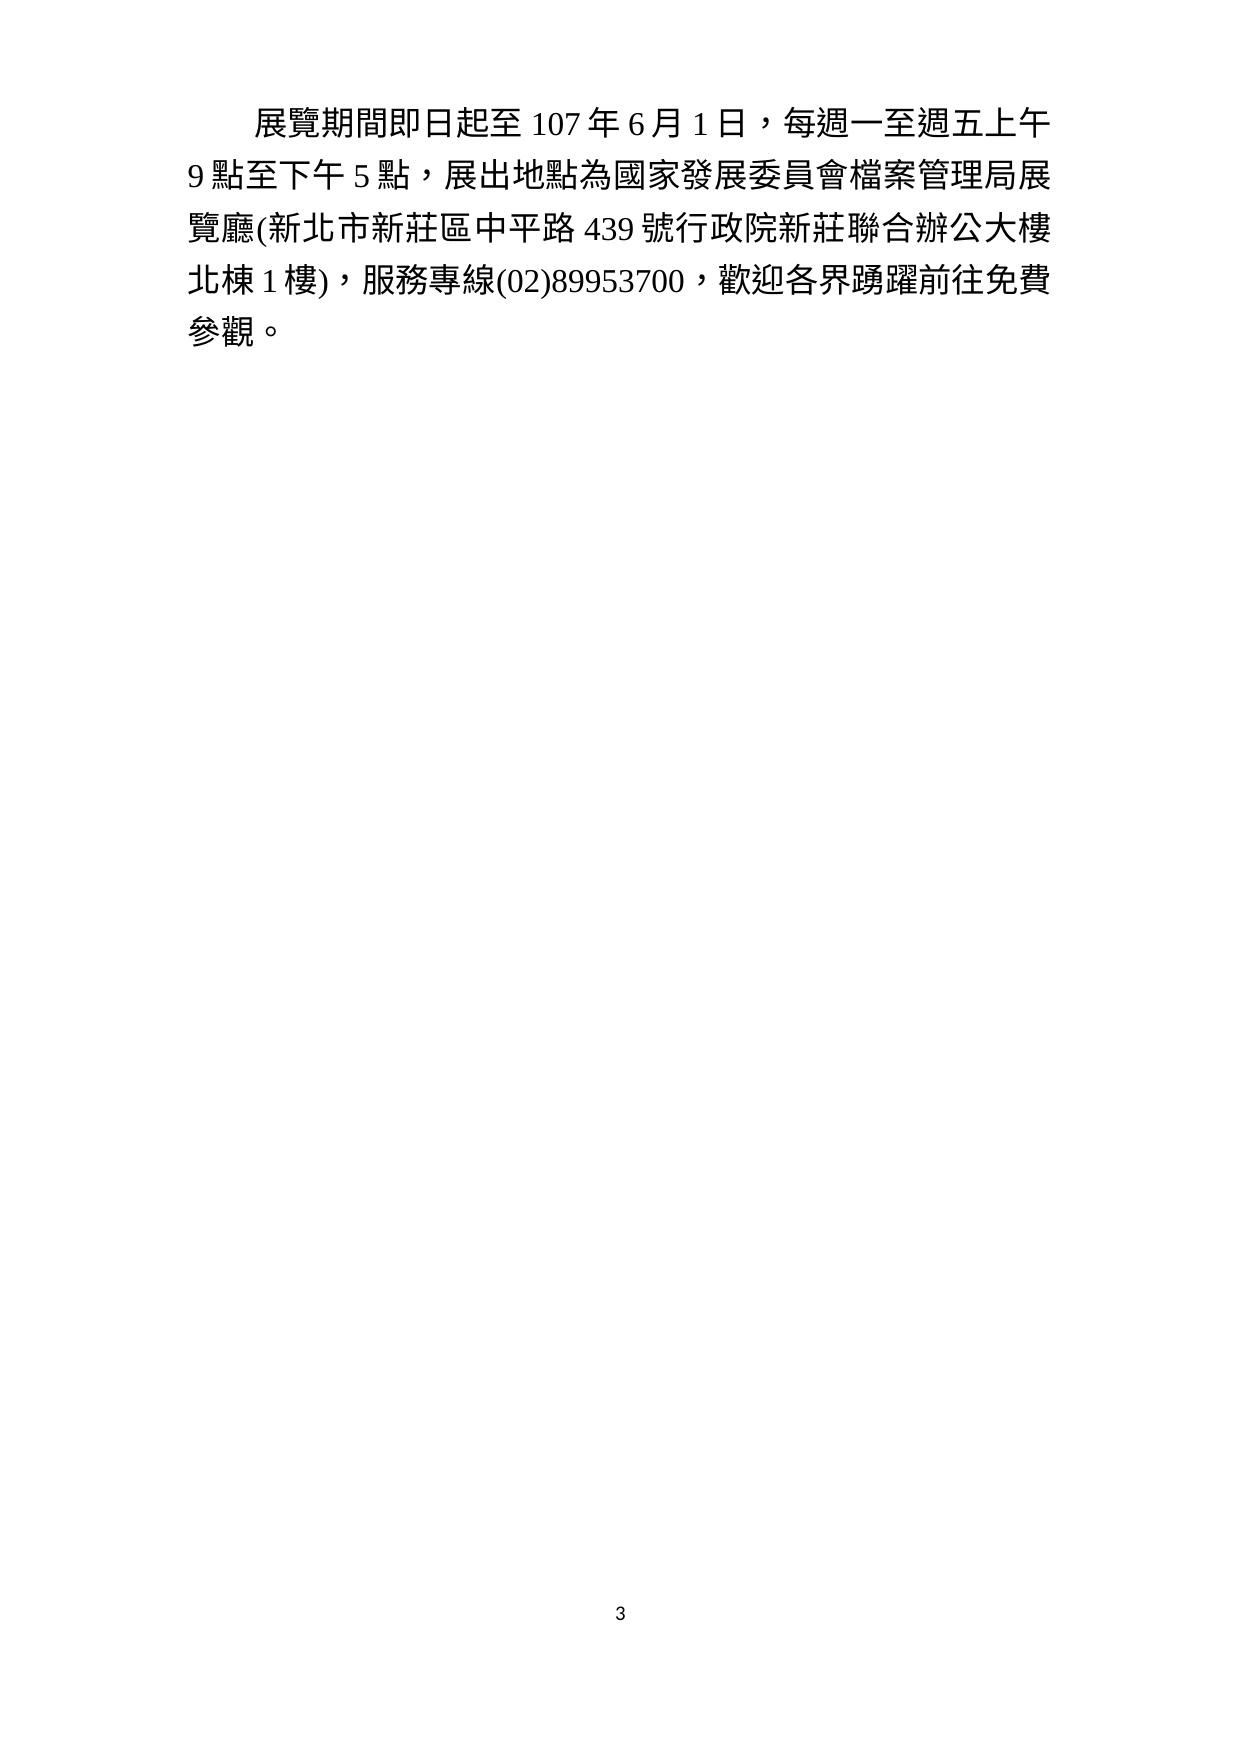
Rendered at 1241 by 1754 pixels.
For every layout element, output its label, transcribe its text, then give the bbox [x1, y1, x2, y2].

text 展覽期間即日起至107年6月1日，每週一至週五上午9點至下午5點，展出地點為國家發展委員會檔案管理局展覽廳(新北市新莊區中平路439號行政院新莊聯合辦公大樓北棟1樓)，服務專線(02)89953700，歡迎各界踴躍前往免費參觀。 [187, 94, 1053, 354]
